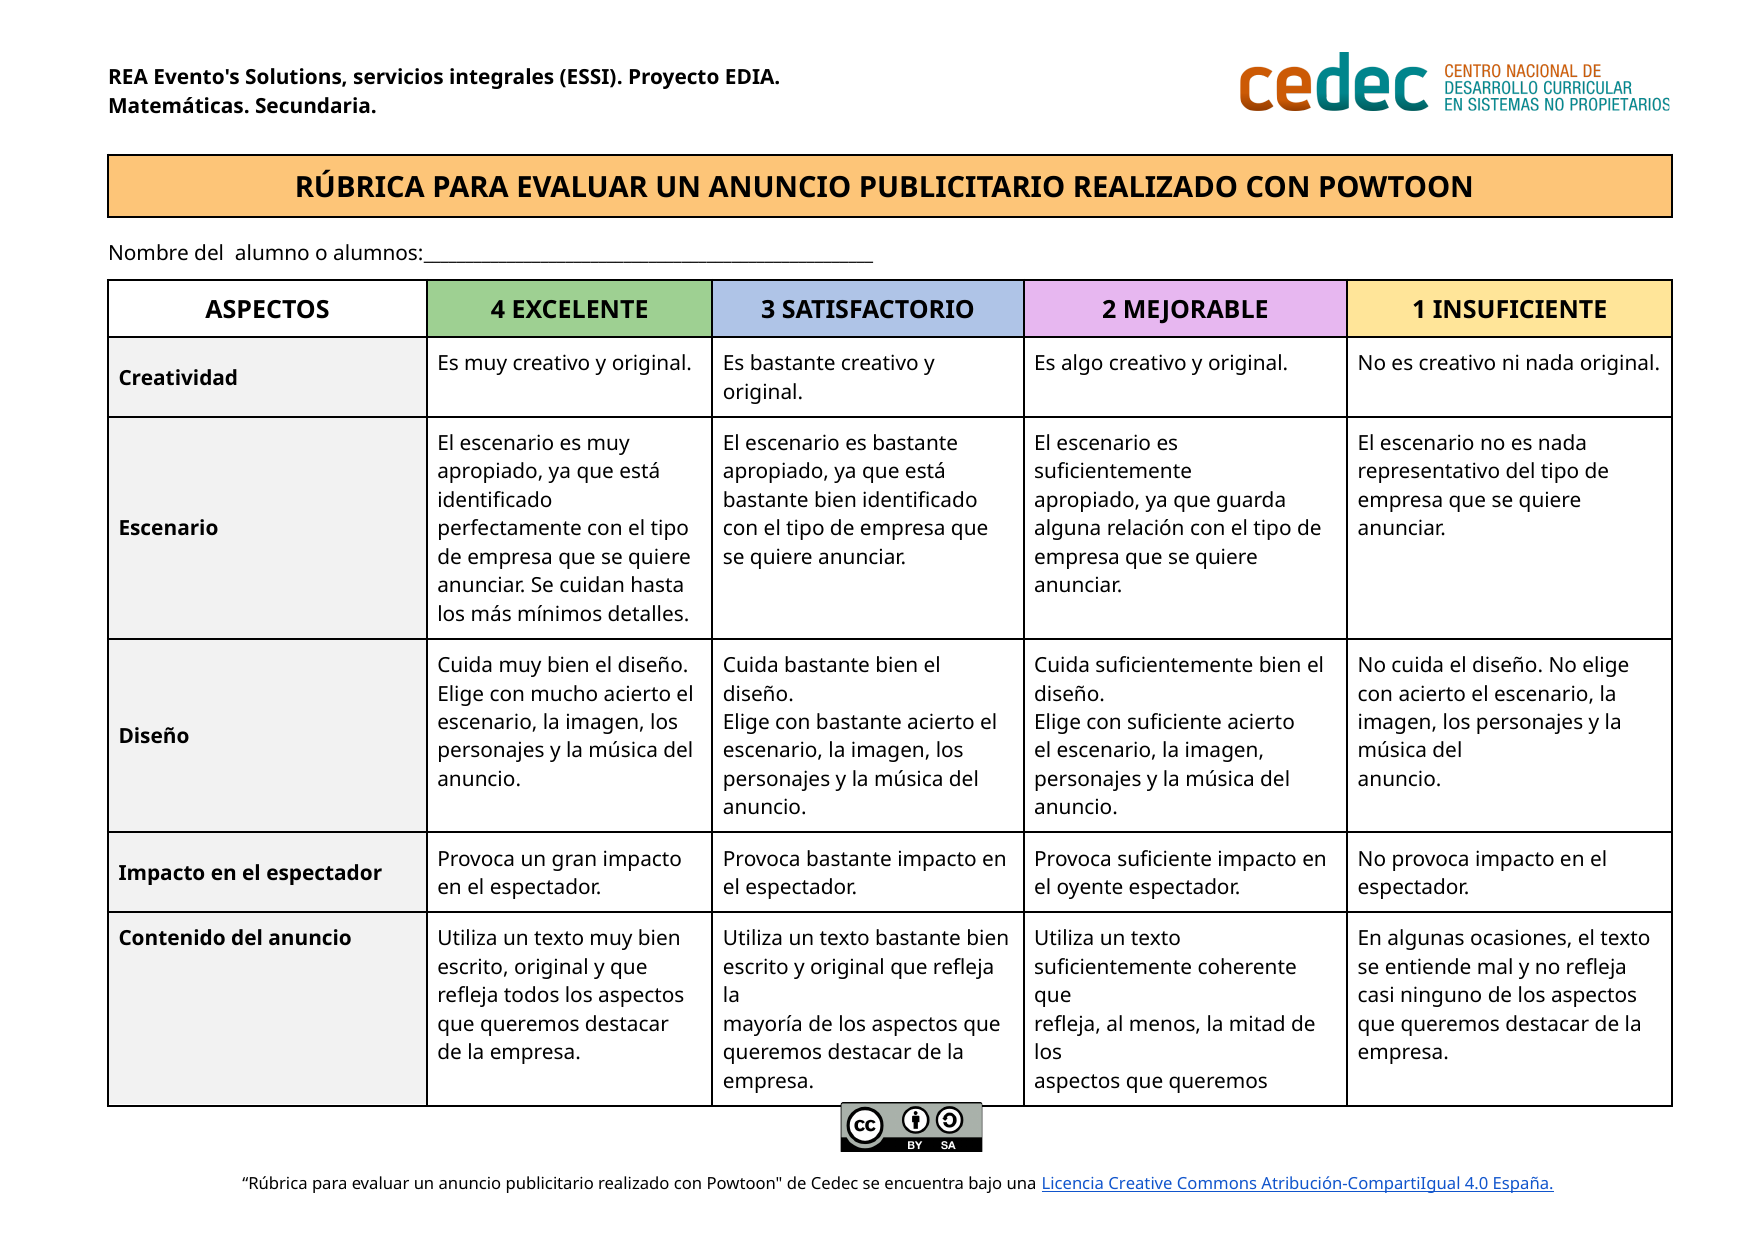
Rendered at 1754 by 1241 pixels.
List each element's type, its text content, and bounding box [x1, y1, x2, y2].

text Nombre del alumno o alumnos:______________________________________________________ [108, 218, 1688, 266]
table_cell En algunas ocasiones, el texto se entiende mal y no refleja casi ninguno de los aspectos que queremos destacar de la empresa. [1348, 913, 1671, 1104]
table_header 1 INSUFICIENTE [1348, 281, 1671, 336]
table_cell Es algo creativo y original. [1025, 338, 1346, 416]
table_cell Cuida suficientemente bien el diseño. Elige con suficiente acierto el escenario, la imagen, personajes y la música del anuncio. [1025, 640, 1346, 831]
table_cell Contenido del anuncio [109, 913, 426, 1104]
table_cell No provoca impacto en el espectador. [1348, 833, 1671, 911]
picture [1240, 52, 1670, 111]
picture [840, 1102, 983, 1152]
table_header 2 MEJORABLE [1025, 281, 1346, 336]
table_cell Utiliza un texto muy bien escrito, original y que refleja todos los aspectos que queremos destacar de la empresa. [428, 913, 711, 1104]
table_cell El escenario es muy apropiado, ya que está identificado perfectamente con el tipo de empresa que se quiere anunciar. Se cuidan hasta los más mínimos detalles. [428, 418, 711, 638]
table_cell Es bastante creativo y original. [713, 338, 1023, 416]
table_cell Impacto en el espectador [109, 833, 426, 911]
table_cell Provoca bastante impacto en el espectador. [713, 833, 1023, 911]
table_cell Es muy creativo y original. [428, 338, 711, 416]
table_cell Cuida muy bien el diseño. Elige con mucho acierto el escenario, la imagen, los personajes y la música del anuncio. [428, 640, 711, 831]
table_cell Escenario [109, 418, 426, 638]
table_cell Diseño [109, 640, 426, 831]
table_cell El escenario no es nada representativo del tipo de empresa que se quiere anunciar. [1348, 418, 1671, 638]
table_header 3 SATISFACTORIO [713, 281, 1023, 336]
table_header ASPECTOS [109, 281, 426, 336]
table_cell Utiliza un texto bastante bien escrito y original que refleja la mayoría de los aspectos que queremos destacar de la empresa. [713, 913, 1023, 1104]
table_cell Cuida bastante bien el diseño. Elige con bastante acierto el escenario, la imagen, los personajes y la música del anuncio. [713, 640, 1023, 831]
table_cell No es creativo ni nada original. [1348, 338, 1671, 416]
table_header 4 EXCELENTE [428, 281, 711, 336]
table_cell Provoca un gran impacto en el espectador. [428, 833, 711, 911]
table_cell Creatividad [109, 338, 426, 416]
table_header RÚBRICA PARA EVALUAR UN ANUNCIO PUBLICITARIO REALIZADO CON POWTOON [109, 156, 1671, 216]
table_cell El escenario es suficientemente apropiado, ya que guarda alguna relación con el tipo de empresa que se quiere anunciar. [1025, 418, 1346, 638]
table_cell Utiliza un texto suficientemente coherente que refleja, al menos, la mitad de los aspectos que queremos [1025, 913, 1346, 1104]
table_cell No cuida el diseño. No elige con acierto el escenario, la imagen, los personajes y la música del anuncio. [1348, 640, 1671, 831]
table_cell El escenario es bastante apropiado, ya que está bastante bien identificado con el tipo de empresa que se quiere anunciar. [713, 418, 1023, 638]
table_cell Provoca suficiente impacto en el oyente espectador. [1025, 833, 1346, 911]
